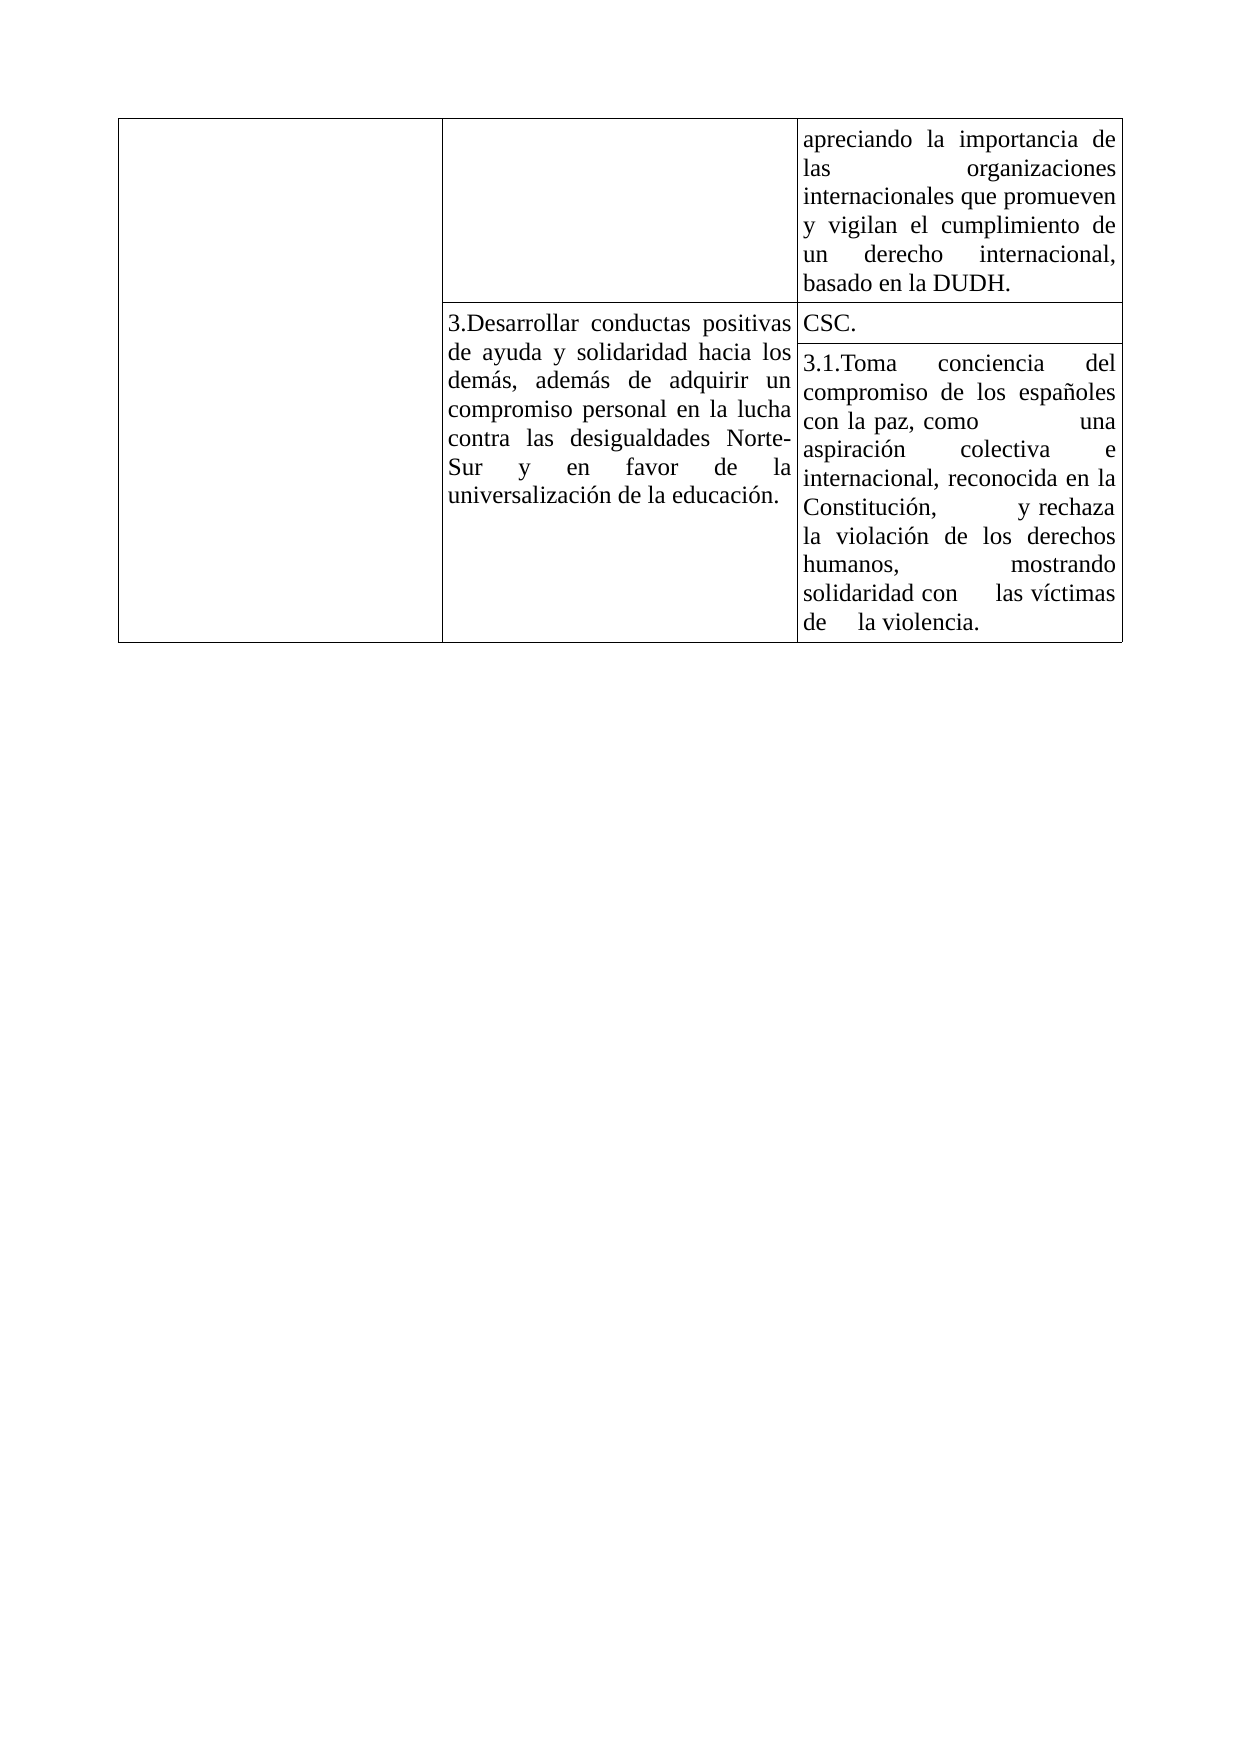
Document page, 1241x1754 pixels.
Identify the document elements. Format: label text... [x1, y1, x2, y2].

table_cell 3.1.Toma conciencia del compromiso de los españoles con la paz, como una aspiración colectiva e internacional, reconocida en la Constitución, y rechaza la violación de los derechos humanos, mostrando solidaridad con las víctimas de la violencia. [798, 344, 1122, 642]
table_cell [443, 119, 797, 302]
table_cell 3.Desarrollar conductas positivas de ayuda y solidaridad hacia los demás, además de adquirir un compromiso personal en la lucha contra las desigualdades Norte-Sur y en favor de la universalización de la educación. [443, 303, 797, 642]
table_cell [119, 119, 442, 642]
table_cell apreciando la importancia de las organizaciones internacionales que promueven y vigilan el cumplimiento de un derecho internacional, basado en la DUDH. [798, 119, 1122, 302]
table_cell CSC. [798, 303, 1122, 342]
